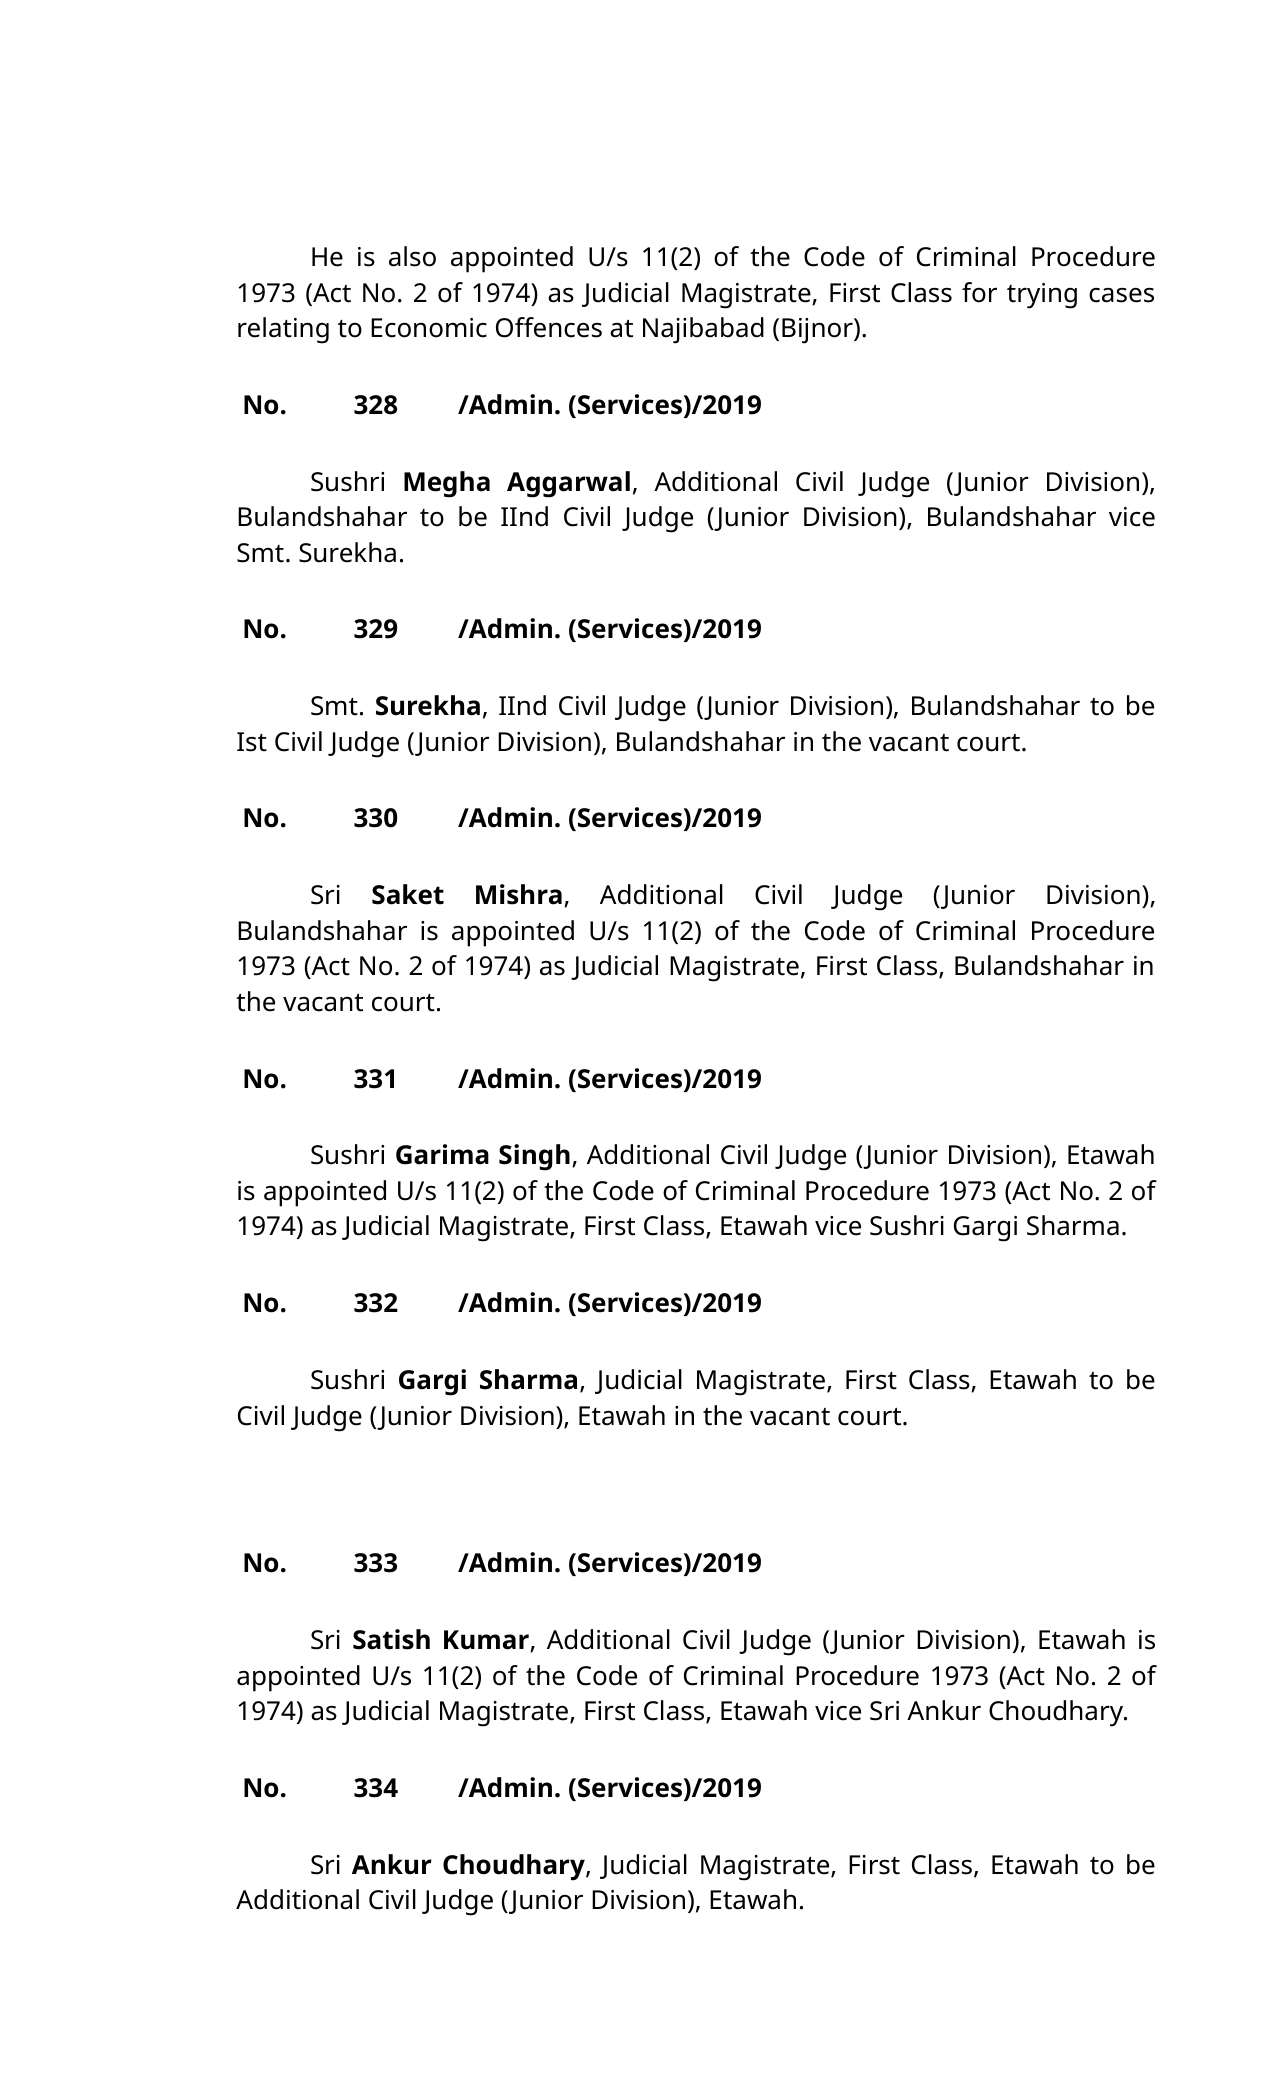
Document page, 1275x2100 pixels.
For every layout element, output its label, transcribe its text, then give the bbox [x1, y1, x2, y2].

table_header /Admin. (Services)/2019 [452, 1279, 795, 1326]
text Sri Satish Kumar, Additional Civil Judge (Junior Division), Etawah is appointed U/s 11(2) of the Code of Criminal Procedure 1973 (Act No. 2 of 1974) as Judicial Magistrate, First Class, Etawah vice Sri Ankur Choudhary. [236, 1622, 1157, 1728]
table_header /Admin. (Services)/2019 [452, 794, 795, 841]
table_header [310, 1279, 452, 1326]
table_header [310, 1539, 452, 1586]
table_header No. [236, 794, 310, 841]
table_header /Admin. (Services)/2019 [452, 1539, 795, 1586]
table_header No. [236, 1539, 310, 1586]
table_header [310, 381, 452, 428]
table_header /Admin. (Services)/2019 [452, 605, 795, 652]
table_header No. [236, 1055, 310, 1101]
table_header No. [236, 1279, 310, 1326]
text Smt. Surekha, IInd Civil Judge (Junior Division), Bulandshahar to be Ist Civil Judge (Junior Division), Bulandshahar in the vacant court. [236, 688, 1157, 759]
table_header [310, 794, 452, 841]
table_header /Admin. (Services)/2019 [452, 381, 795, 428]
table_header [310, 1764, 452, 1811]
text He is also appointed U/s 11(2) of the Code of Criminal Procedure 1973 (Act No. 2 of 1974) as Judicial Magistrate, First Class for trying cases relating to Economic Offences at Najibabad (Bijnor). [236, 239, 1157, 345]
table_header /Admin. (Services)/2019 [452, 1764, 795, 1811]
table_header [310, 1055, 452, 1101]
table_header /Admin. (Services)/2019 [452, 1055, 795, 1101]
text Sushri Megha Aggarwal, Additional Civil Judge (Junior Division), Bulandshahar to be IInd Civil Judge (Junior Division), Bulandshahar vice Smt. Surekha. [236, 463, 1157, 570]
table_header No. [236, 1764, 310, 1811]
table_header [310, 605, 452, 652]
table_header No. [236, 381, 310, 428]
table_header No. [236, 605, 310, 652]
text Sushri Gargi Sharma, Judicial Magistrate, First Class, Etawah to be Civil Judge (Junior Division), Etawah in the vacant court. [236, 1362, 1157, 1433]
text Sushri Garima Singh, Additional Civil Judge (Junior Division), Etawah is appointed U/s 11(2) of the Code of Criminal Procedure 1973 (Act No. 2 of 1974) as Judicial Magistrate, First Class, Etawah vice Sushri Gargi Sharma. [236, 1137, 1157, 1243]
text Sri Ankur Choudhary, Judicial Magistrate, First Class, Etawah to be Additional Civil Judge (Junior Division), Etawah. [236, 1846, 1157, 1917]
text Sri Saket Mishra, Additional Civil Judge (Junior Division), Bulandshahar is appointed U/s 11(2) of the Code of Criminal Procedure 1973 (Act No. 2 of 1974) as Judicial Magistrate, First Class, Bulandshahar in the vacant court. [236, 877, 1157, 1019]
